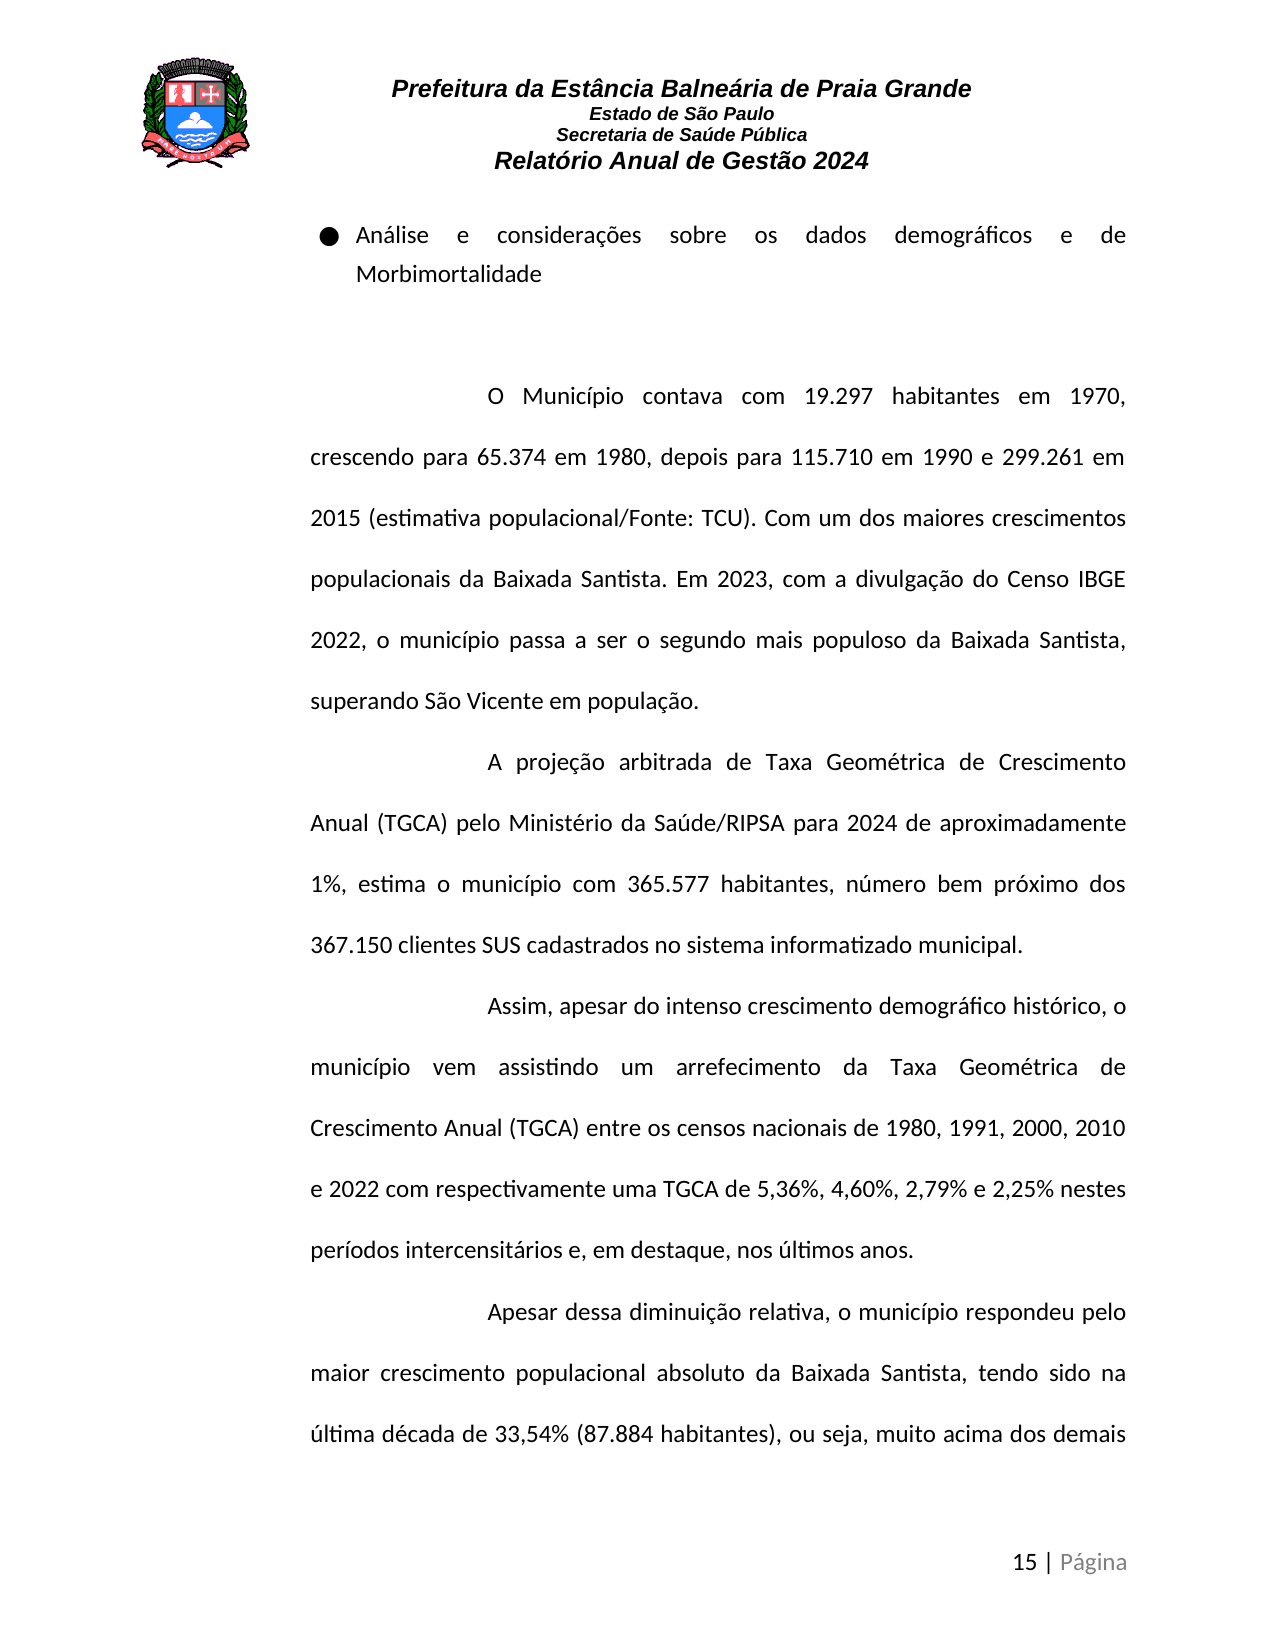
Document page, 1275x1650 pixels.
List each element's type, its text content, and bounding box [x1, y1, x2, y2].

list Análise e considerações sobre os dados demográficos e de Morbimortalidade [318, 207, 1127, 288]
text O Município contava com 19.297 habitantes em 1970, crescendo para 65.374 em 1980, depois para 115.710 em 1990 e 299.261 em 2015 (estimativa populacional/Fonte: TCU). Com um dos maiores crescimentos populacionais da Baixada Santista. Em 2023, com a divulgação do Censo IBGE 2022, o município passa a ser o segundo mais populoso da Baixada Santista, superando São Vicente em população. [310, 380, 1127, 716]
text Apesar dessa diminuição relativa, o município respondeu pelo maior crescimento populacional absoluto da Baixada Santista, tendo sido na última década de 33,54% (87.884 habitantes), ou seja, muito acima dos demais [310, 1296, 1127, 1448]
text A projeção arbitrada de Taxa Geométrica de Crescimento Anual (TGCA) pelo Ministério da Saúde/RIPSA para 2024 de aproximadamente 1%, estima o município com 365.577 habitantes, número bem próximo dos 367.150 clientes SUS cadastrados no sistema informatizado municipal. [310, 746, 1127, 960]
picture [132, 55, 259, 172]
text Assim, apesar do intenso crescimento demográfico histórico, o município vem assistindo um arrefecimento da Taxa Geométrica de Crescimento Anual (TGCA) entre os censos nacionais de 1980, 1991, 2000, 2010 e 2022 com respectivamente uma TGCA de 5,36%, 4,60%, 2,79% e 2,25% nestes períodos intercensitários e, em destaque, nos últimos anos. [310, 991, 1127, 1265]
